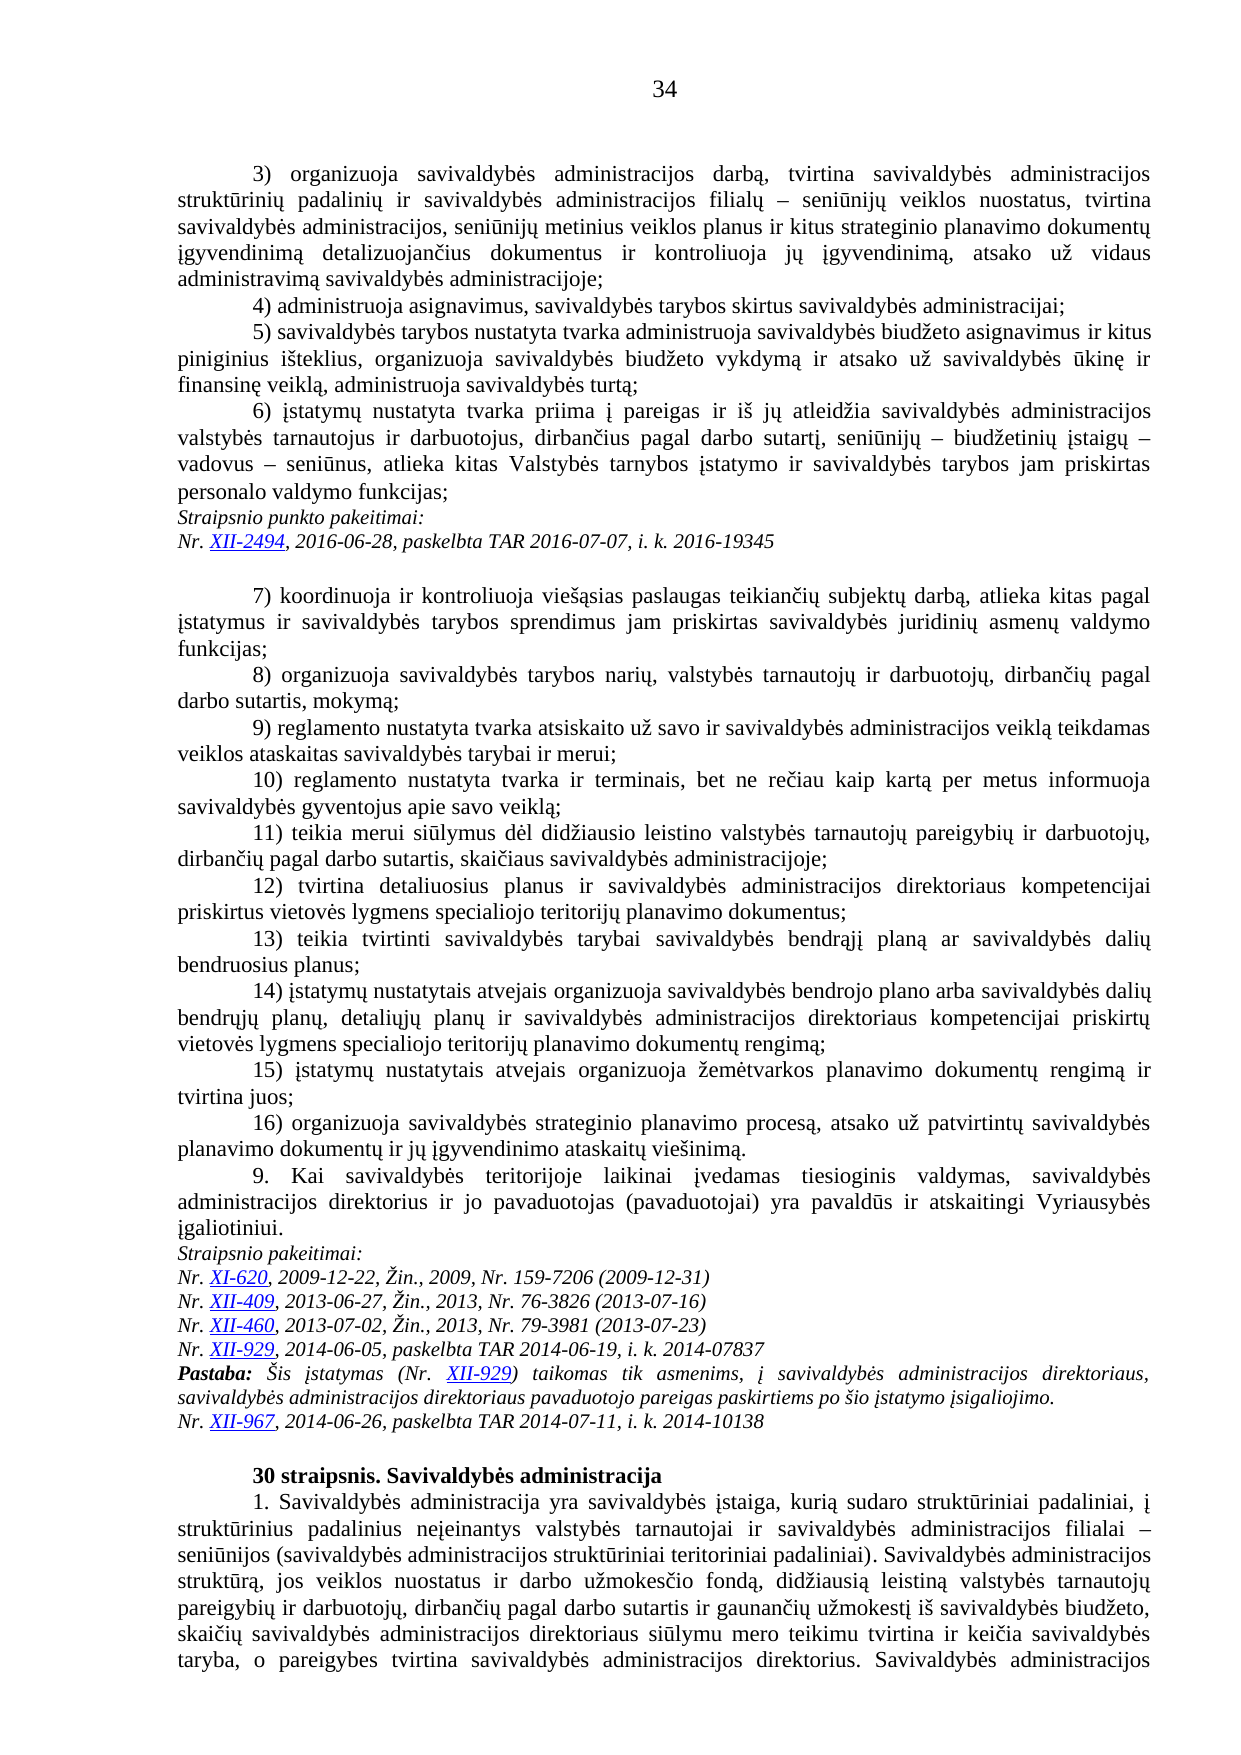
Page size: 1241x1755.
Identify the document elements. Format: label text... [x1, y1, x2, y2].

text 9) reglamento nustatyta tvarka atsiskaito už savo ir savivaldybės administracijos veiklą teikdamas veiklos ataskaitas savivaldybės tarybai ir merui; [177, 714, 1152, 766]
text 7) koordinuoja ir kontroliuoja viešąsias paslaugas teikiančių subjektų darbą, atlieka kitas pagal įstatymus ir savivaldybės tarybos sprendimus jam priskirtas savivaldybės juridinių asmenų valdymo funkcijas; [177, 582, 1152, 661]
text 13) teikia tvirtinti savivaldybės tarybai savivaldybės bendrąjį planą ar savivaldybės dalių bendruosius planus; [177, 924, 1152, 977]
text 1. Savivaldybės administracija yra savivaldybės įstaiga, kurią sudaro struktūriniai padaliniai, į struktūrinius padalinius neįeinantys valstybės tarnautojai ir savivaldybės administracijos filialai – seniūnijos (savivaldybės administracijos struktūriniai teritoriniai padaliniai). Savivaldybės administracijos struktūrą, jos veiklos nuostatus ir darbo užmokesčio fondą, didžiausią leistiną valstybės tarnautojų pareigybių ir darbuotojų, dirbančių pagal darbo sutartis ir gaunančių užmokestį iš savivaldybės biudžeto, skaičių savivaldybės administracijos direktoriaus siūlymu mero teikimu tvirtina ir keičia savivaldybės taryba, o pareigybes tvirtina savivaldybės administracijos direktorius. Savivaldybės administracijos [177, 1488, 1152, 1673]
text 6) įstatymų nustatyta tvarka priima į pareigas ir iš jų atleidžia savivaldybės administracijos valstybės tarnautojus ir darbuotojus, dirbančius pagal darbo sutartį, seniūnijų – biudžetinių įstaigų – vadovus – seniūnus, atlieka kitas Valstybės tarnybos įstatymo ir savivaldybės tarybos jam priskirtas personalo valdymo funkcijas; [177, 397, 1152, 505]
text Nr. XII-409, 2013-06-27, Žin., 2013, Nr. 76-3826 (2013-07-16) [177, 1289, 1152, 1313]
text 12) tvirtina detaliuosius planus ir savivaldybės administracijos direktoriaus kompetencijai priskirtus vietovės lygmens specialiojo teritorijų planavimo dokumentus; [177, 872, 1152, 924]
text 10) reglamento nustatyta tvarka ir terminais, bet ne rečiau kaip kartą per metus informuoja savivaldybės gyventojus apie savo veiklą; [177, 766, 1152, 819]
text 15) įstatymų nustatytais atvejais organizuoja žemėtvarkos planavimo dokumentų rengimą ir tvirtina juos; [177, 1056, 1152, 1109]
text Nr. XII-929, 2014-06-05, paskelbta TAR 2014-06-19, i. k. 2014-07837 [177, 1337, 1152, 1361]
text 5) savivaldybės tarybos nustatyta tvarka administruoja savivaldybės biudžeto asignavimus ir kitus piniginius išteklius, organizuoja savivaldybės biudžeto vykdymą ir atsako už savivaldybės ūkinę ir finansinę veiklą, administruoja savivaldybės turtą; [177, 318, 1152, 397]
text 14) įstatymų nustatytais atvejais organizuoja savivaldybės bendrojo plano arba savivaldybės dalių bendrųjų planų, detaliųjų planų ir savivaldybės administracijos direktoriaus kompetencijai priskirtų vietovės lygmens specialiojo teritorijų planavimo dokumentų rengimą; [177, 977, 1152, 1056]
text Straipsnio punkto pakeitimai: [177, 505, 1152, 529]
text 9. Kai savivaldybės teritorijoje laikinai įvedamas tiesioginis valdymas, savivaldybės administracijos direktorius ir jo pavaduotojas (pavaduotojai) yra pavaldūs ir atskaitingi Vyriausybės įgaliotiniui. [177, 1162, 1152, 1241]
text Pastaba: Šis įstatymas (Nr. XII-929) taikomas tik asmenims, į savivaldybės administracijos direktoriaus, savivaldybės administracijos direktoriaus pavaduotojo pareigas paskirtiems po šio įstatymo įsigaliojimo. [177, 1361, 1152, 1409]
text 8) organizuoja savivaldybės tarybos narių, valstybės tarnautojų ir darbuotojų, dirbančių pagal darbo sutartis, mokymą; [177, 661, 1152, 714]
text Nr. XII-460, 2013-07-02, Žin., 2013, Nr. 79-3981 (2013-07-23) [177, 1313, 1152, 1337]
text Nr. XII-967, 2014-06-26, paskelbta TAR 2014-07-11, i. k. 2014-10138 [177, 1409, 1152, 1433]
text Nr. XII-2494, 2016-06-28, paskelbta TAR 2016-07-07, i. k. 2016-19345 [177, 529, 1152, 553]
text 4) administruoja asignavimus, savivaldybės tarybos skirtus savivaldybės administracijai; [177, 292, 1152, 318]
text 3) organizuoja savivaldybės administracijos darbą, tvirtina savivaldybės administracijos struktūrinių padalinių ir savivaldybės administracijos filialų – seniūnijų veiklos nuostatus, tvirtina savivaldybės administracijos, seniūnijų metinius veiklos planus ir kitus strateginio planavimo dokumentų įgyvendinimą detalizuojančius dokumentus ir kontroliuoja jų įgyvendinimą, atsako už vidaus administravimą savivaldybės administracijoje; [177, 160, 1152, 292]
text Nr. XI-620, 2009-12-22, Žin., 2009, Nr. 159-7206 (2009-12-31) [177, 1265, 1152, 1289]
text Straipsnio pakeitimai: [177, 1241, 1152, 1265]
text 11) teikia merui siūlymus dėl didžiausio leistino valstybės tarnautojų pareigybių ir darbuotojų, dirbančių pagal darbo sutartis, skaičiaus savivaldybės administracijoje; [177, 819, 1152, 872]
text 30 straipsnis. Savivaldybės administracija [177, 1462, 1152, 1488]
text 16) organizuoja savivaldybės strateginio planavimo procesą, atsako už patvirtintų savivaldybės planavimo dokumentų ir jų įgyvendinimo ataskaitų viešinimą. [177, 1109, 1152, 1162]
